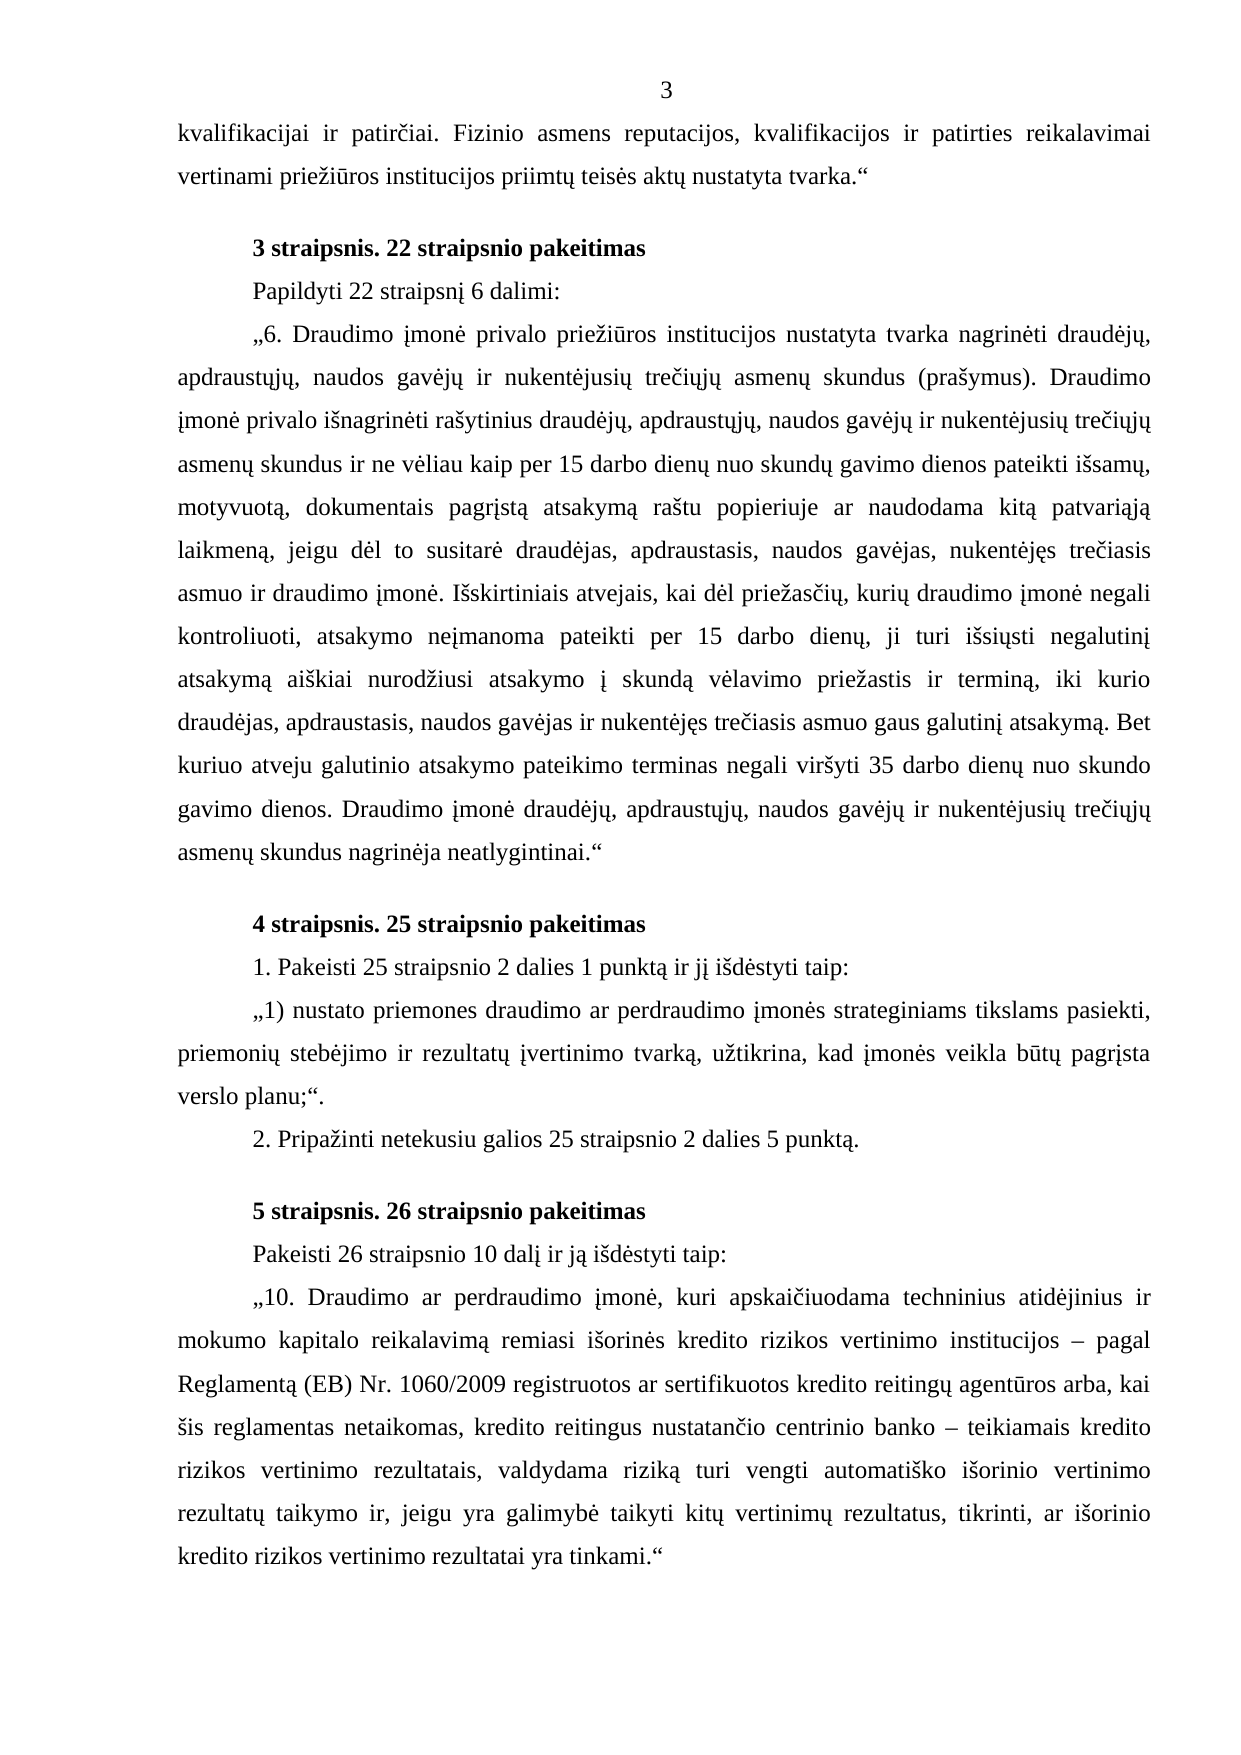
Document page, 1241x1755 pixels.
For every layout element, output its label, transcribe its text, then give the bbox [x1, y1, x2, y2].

text „1) nustato priemones draudimo ar perdraudimo įmonės strateginiams tikslams pasiekti, priemonių stebėjimo ir rezultatų įvertinimo tvarką, užtikrina, kad įmonės veikla būtų pagrįsta verslo planu;“. [177, 995, 1152, 1110]
text 1. Pakeisti 25 straipsnio 2 dalies 1 punktą ir jį išdėstyti taip: [177, 952, 1152, 981]
text Pakeisti 26 straipsnio 10 dalį ir ją išdėstyti taip: [177, 1239, 1152, 1268]
text 5 straipsnis. 26 straipsnio pakeitimas [177, 1196, 1152, 1225]
text 2. Pripažinti netekusiu galios 25 straipsnio 2 dalies 5 punktą. [177, 1124, 1152, 1153]
text „10. Draudimo ar perdraudimo įmonė, kuri apskaičiuodama techninius atidėjinius ir mokumo kapitalo reikalavimą remiasi išorinės kredito rizikos vertinimo institucijos – pagal Reglamentą (EB) Nr. 1060/2009 registruotos ar sertifikuotos kredito reitingų agentūros arba, kai šis reglamentas netaikomas, kredito reitingus nustatančio centrinio banko – teikiamais kredito rizikos vertinimo rezultatais, valdydama riziką turi vengti automatiško išorinio vertinimo rezultatų taikymo ir, jeigu yra galimybė taikyti kitų vertinimų rezultatus, tikrinti, ar išorinio kredito rizikos vertinimo rezultatai yra tinkami.“ [177, 1282, 1152, 1570]
text 3 straipsnis. 22 straipsnio pakeitimas [177, 233, 1152, 262]
text „6. Draudimo įmonė privalo priežiūros institucijos nustatyta tvarka nagrinėti draudėjų, apdraustųjų, naudos gavėjų ir nukentėjusių trečiųjų asmenų skundus (prašymus). Draudimo įmonė privalo išnagrinėti rašytinius draudėjų, apdraustųjų, naudos gavėjų ir nukentėjusių trečiųjų asmenų skundus ir ne vėliau kaip per 15 darbo dienų nuo skundų gavimo dienos pateikti išsamų, motyvuotą, dokumentais pagrįstą atsakymą raštu popieriuje ar naudodama kitą patvariąją laikmeną, jeigu dėl to susitarė draudėjas, apdraustasis, naudos gavėjas, nukentėjęs trečiasis asmuo ir draudimo įmonė. Išskirtiniais atvejais, kai dėl priežasčių, kurių draudimo įmonė negali kontroliuoti, atsakymo neįmanoma pateikti per 15 darbo dienų, ji turi išsiųsti negalutinį atsakymą aiškiai nurodžiusi atsakymo į skundą vėlavimo priežastis ir terminą, iki kurio draudėjas, apdraustasis, naudos gavėjas ir nukentėjęs trečiasis asmuo gaus galutinį atsakymą. Bet kuriuo atveju galutinio atsakymo pateikimo terminas negali viršyti 35 darbo dienų nuo skundo gavimo dienos. Draudimo įmonė draudėjų, apdraustųjų, naudos gavėjų ir nukentėjusių trečiųjų asmenų skundus nagrinėja neatlygintinai.“ [177, 319, 1152, 866]
text kvalifikacijai ir patirčiai. Fizinio asmens reputacijos, kvalifikacijos ir patirties reikalavimai vertinami priežiūros institucijos priimtų teisės aktų nustatyta tvarka.“ [177, 118, 1152, 190]
text Papildyti 22 straipsnį 6 dalimi: [177, 276, 1152, 305]
text 4 straipsnis. 25 straipsnio pakeitimas [177, 909, 1152, 937]
